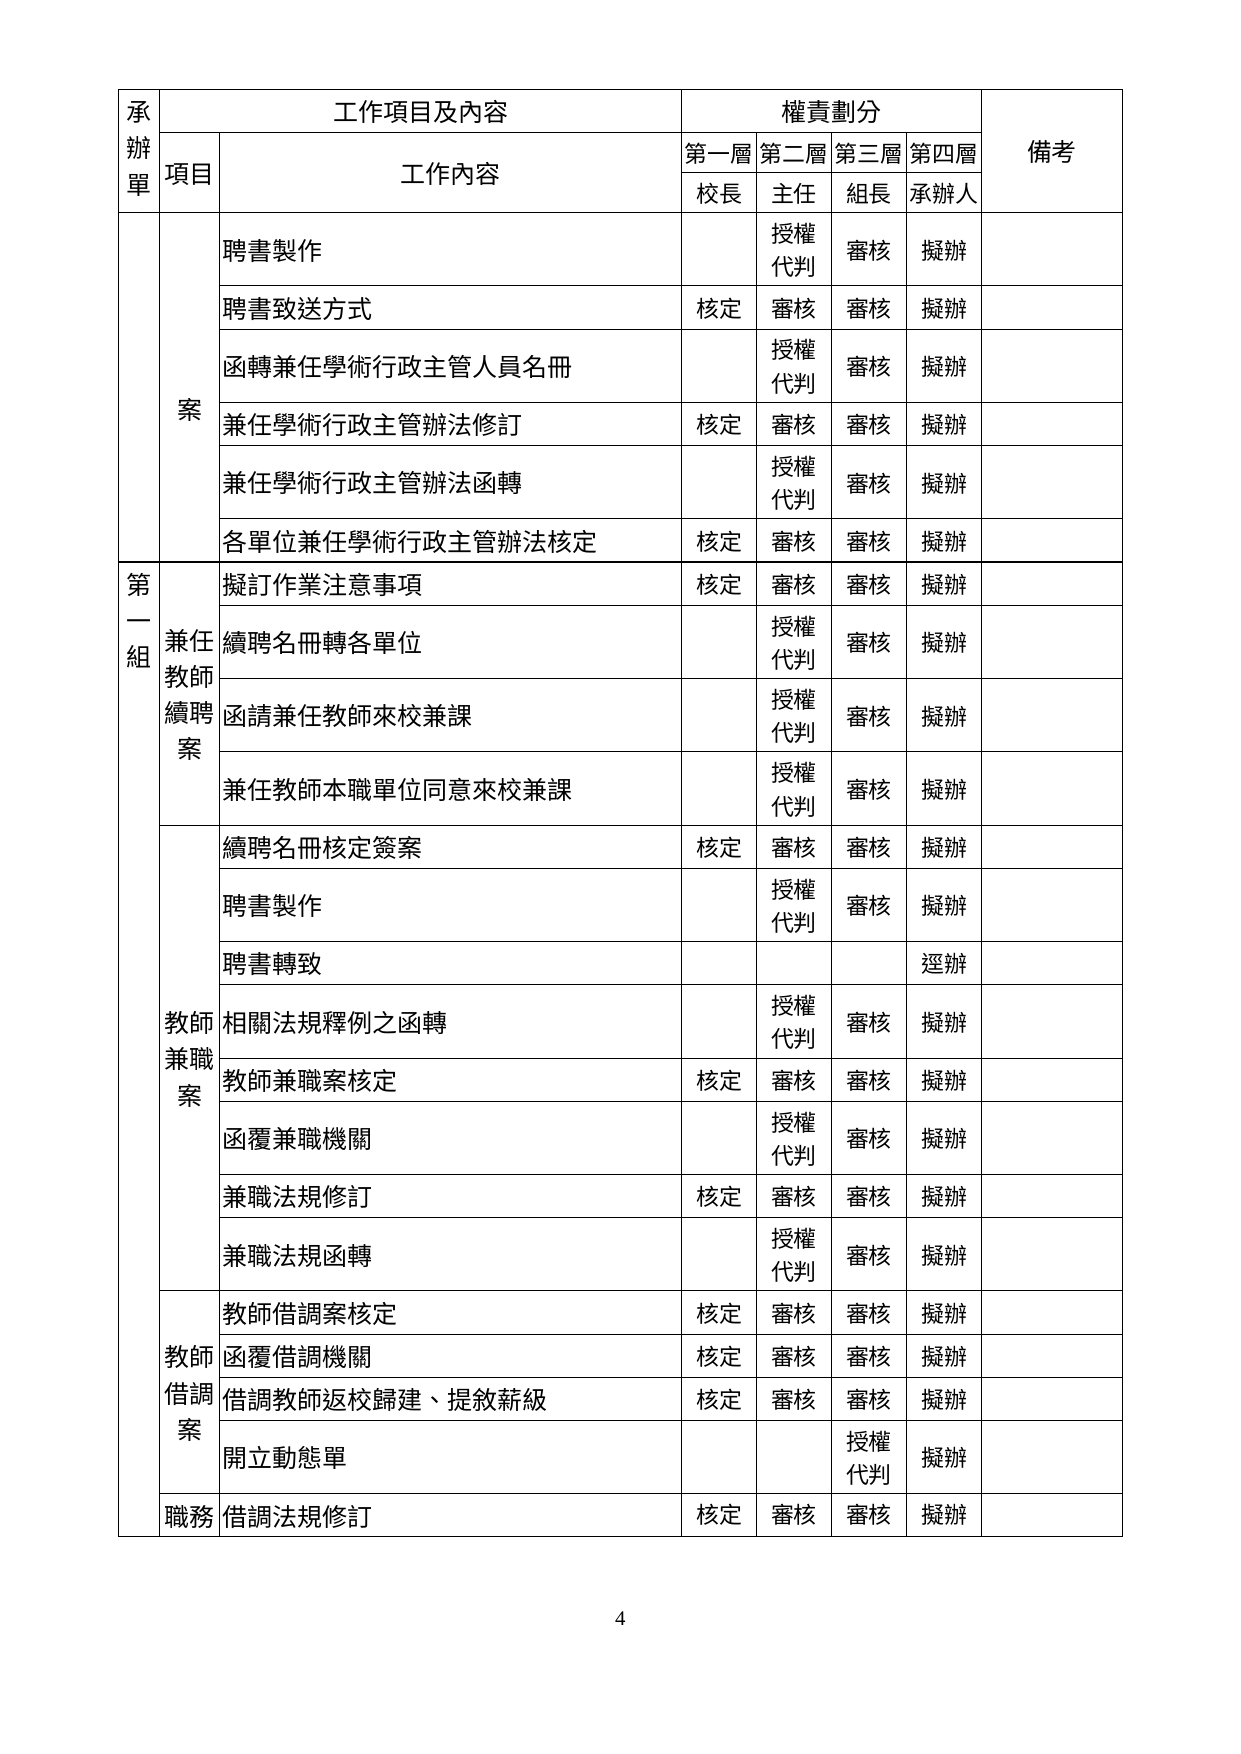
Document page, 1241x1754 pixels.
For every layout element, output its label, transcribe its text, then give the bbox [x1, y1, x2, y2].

table_header 權責劃分 [682, 90, 981, 132]
table_cell 教師借調案核定 [220, 1291, 681, 1333]
table_cell 擬辦 [907, 1378, 981, 1420]
table_cell 授權 代判 [832, 1421, 906, 1493]
table_cell [982, 1102, 1122, 1174]
table_cell 審核 [757, 519, 831, 561]
table_cell [982, 826, 1122, 868]
table_cell [982, 286, 1122, 328]
table_cell 擬辦 [907, 1218, 981, 1290]
table_cell 擬辦 [907, 519, 981, 561]
table_cell 續聘名冊核定簽案 [220, 826, 681, 868]
table_cell 審核 [832, 519, 906, 561]
table_cell 兼任教師續聘案 [160, 563, 219, 824]
table_cell 審核 [832, 446, 906, 518]
table_cell 審核 [757, 1175, 831, 1217]
table_cell 校長 [682, 173, 756, 212]
table_cell [982, 1175, 1122, 1217]
table_cell 工作內容 [220, 133, 681, 212]
table_cell 審核 [757, 286, 831, 328]
table_cell [982, 606, 1122, 678]
table_cell 擬辦 [907, 330, 981, 402]
table_cell 審核 [832, 1102, 906, 1174]
table_cell [682, 752, 756, 824]
table_cell [982, 1494, 1122, 1536]
table_cell 擬辦 [907, 286, 981, 328]
table_cell 擬辦 [907, 446, 981, 518]
table_cell 審核 [832, 752, 906, 824]
table_cell 審核 [832, 1378, 906, 1420]
table_cell [682, 869, 756, 941]
table_cell 擬辦 [907, 213, 981, 285]
table_header 承辦單位 [119, 90, 159, 212]
table_cell 審核 [832, 985, 906, 1057]
table_cell 聘書製作 [220, 213, 681, 285]
table_cell 審核 [832, 1175, 906, 1217]
table_cell 核定 [682, 1335, 756, 1377]
table_cell 開立動態單 [220, 1421, 681, 1493]
table_cell 擬訂作業注意事項 [220, 563, 681, 604]
table_cell [982, 942, 1122, 984]
table_cell [982, 1059, 1122, 1101]
table_cell 審核 [757, 826, 831, 868]
table_cell 擬辦 [907, 606, 981, 678]
table_cell [682, 606, 756, 678]
table_cell [682, 1102, 756, 1174]
table_cell [832, 942, 906, 984]
table_cell 借調教師返校歸建、提敘薪級 [220, 1378, 681, 1420]
table_cell 擬辦 [907, 826, 981, 868]
table_cell 兼職法規修訂 [220, 1175, 681, 1217]
table_cell 審核 [757, 1335, 831, 1377]
table_cell [682, 679, 756, 751]
table_cell 兼任學術行政主管辦法函轉 [220, 446, 681, 518]
table_cell 擬辦 [907, 752, 981, 824]
table_cell 擬辦 [907, 679, 981, 751]
table_cell [982, 1291, 1122, 1333]
table_cell [982, 330, 1122, 402]
table_cell 第三層 [832, 133, 906, 172]
table_cell 授權 代判 [757, 985, 831, 1057]
table_cell 第一組 [119, 563, 159, 1536]
table_cell 核定 [682, 1494, 756, 1536]
table_cell 擬辦 [907, 869, 981, 941]
table_cell [982, 1335, 1122, 1377]
table_cell [682, 213, 756, 285]
table_cell 審核 [832, 403, 906, 445]
table_cell 第一組 [119, 213, 159, 561]
table_cell 第四層 [907, 133, 981, 172]
table_cell 教師兼職案核定 [220, 1059, 681, 1101]
table_cell 擬辦 [907, 563, 981, 604]
table_cell 擬辦 [907, 1291, 981, 1333]
table_cell 審核 [832, 1059, 906, 1101]
table_cell 擬辦 [907, 1175, 981, 1217]
table_cell [982, 1421, 1122, 1493]
table_cell [757, 1421, 831, 1493]
table_cell [682, 446, 756, 518]
table_cell 核定 [682, 826, 756, 868]
table_cell 審核 [832, 286, 906, 328]
table_cell 審核 [832, 330, 906, 402]
table_cell 函覆借調機關 [220, 1335, 681, 1377]
table_cell [682, 1421, 756, 1493]
table_cell 核定 [682, 563, 756, 604]
table_cell 各單位兼任學術行政主管辦法核定 [220, 519, 681, 561]
table_cell 審核 [757, 1059, 831, 1101]
table_cell 擬辦 [907, 1421, 981, 1493]
table_cell 核定 [682, 1291, 756, 1333]
table_cell 教師兼職案 [160, 826, 219, 1290]
table_cell [982, 1218, 1122, 1290]
table_cell 審核 [832, 1335, 906, 1377]
table_cell 教師借調案 [160, 1291, 219, 1493]
table_cell 審核 [832, 606, 906, 678]
table_cell 授權 代判 [757, 213, 831, 285]
table_cell 函請兼任教師來校兼課 [220, 679, 681, 751]
table_cell 核定 [682, 1175, 756, 1217]
table_cell 審核 [832, 869, 906, 941]
table_cell 擬辦 [907, 1335, 981, 1377]
table_cell 核定 [682, 519, 756, 561]
table_cell 函轉兼任學術行政主管人員名冊 [220, 330, 681, 402]
table_cell 核定 [682, 1059, 756, 1101]
table_cell 相關法規釋例之函轉 [220, 985, 681, 1057]
table_cell 授權 代判 [757, 446, 831, 518]
table_cell 兼任教師本職單位同意來校兼課 [220, 752, 681, 824]
table_cell 審核 [757, 1494, 831, 1536]
table_cell 聘書轉致 [220, 942, 681, 984]
table_cell [982, 752, 1122, 824]
table_cell 審核 [832, 826, 906, 868]
table_cell [982, 563, 1122, 604]
table_cell 承辦人 [907, 173, 981, 212]
table_cell 續聘名冊轉各單位 [220, 606, 681, 678]
table_cell 審核 [832, 563, 906, 604]
table_cell [982, 985, 1122, 1057]
table_cell 授權 代判 [757, 606, 831, 678]
table_cell 借調法規修訂 [220, 1494, 681, 1536]
table_cell [757, 942, 831, 984]
table_cell 第一層 [682, 133, 756, 172]
table_cell 擬辦 [907, 1102, 981, 1174]
table_cell 擬辦 [907, 1059, 981, 1101]
table_cell 授權 代判 [757, 1218, 831, 1290]
table_cell 授權 代判 [757, 330, 831, 402]
table_cell 兼任學術行政主管辦法修訂 [220, 403, 681, 445]
table_header 工作項目及內容 [160, 90, 681, 132]
table_cell [982, 213, 1122, 285]
table_cell [982, 679, 1122, 751]
table_cell 審核 [832, 213, 906, 285]
table_cell [682, 942, 756, 984]
table_cell 審核 [832, 1494, 906, 1536]
table_cell 審核 [757, 1378, 831, 1420]
table_cell 擬辦 [907, 403, 981, 445]
table_cell 核定 [682, 403, 756, 445]
table_cell 審核 [757, 403, 831, 445]
table_cell 授權 代判 [757, 869, 831, 941]
table_cell 案 [160, 213, 219, 561]
table_cell 主任 [757, 173, 831, 212]
table_cell [982, 446, 1122, 518]
table_cell 核定 [682, 1378, 756, 1420]
table_cell 核定 [682, 286, 756, 328]
table_cell 逕辦 [907, 942, 981, 984]
table_cell [682, 985, 756, 1057]
table_cell [982, 869, 1122, 941]
table_cell 組長 [832, 173, 906, 212]
table_cell 函覆兼職機關 [220, 1102, 681, 1174]
table_cell 職務 [160, 1494, 219, 1536]
table_cell [682, 1218, 756, 1290]
table_cell 擬辦 [907, 985, 981, 1057]
table_cell [982, 519, 1122, 561]
table_cell 審核 [757, 563, 831, 604]
table_cell 第二層 [757, 133, 831, 172]
table_cell 擬辦 [907, 1494, 981, 1536]
table_cell [682, 330, 756, 402]
table_cell 聘書致送方式 [220, 286, 681, 328]
table_cell 審核 [832, 1218, 906, 1290]
table_cell 項目 [160, 133, 219, 212]
table_cell 審核 [757, 1291, 831, 1333]
table_cell 審核 [832, 679, 906, 751]
table_cell [982, 1378, 1122, 1420]
table_cell 授權 代判 [757, 1102, 831, 1174]
table_cell 審核 [832, 1291, 906, 1333]
table_cell 兼職法規函轉 [220, 1218, 681, 1290]
table_cell [982, 403, 1122, 445]
table_cell 聘書製作 [220, 869, 681, 941]
table_cell 授權 代判 [757, 752, 831, 824]
table_cell 授權 代判 [757, 679, 831, 751]
table_header 備考 [982, 90, 1122, 212]
